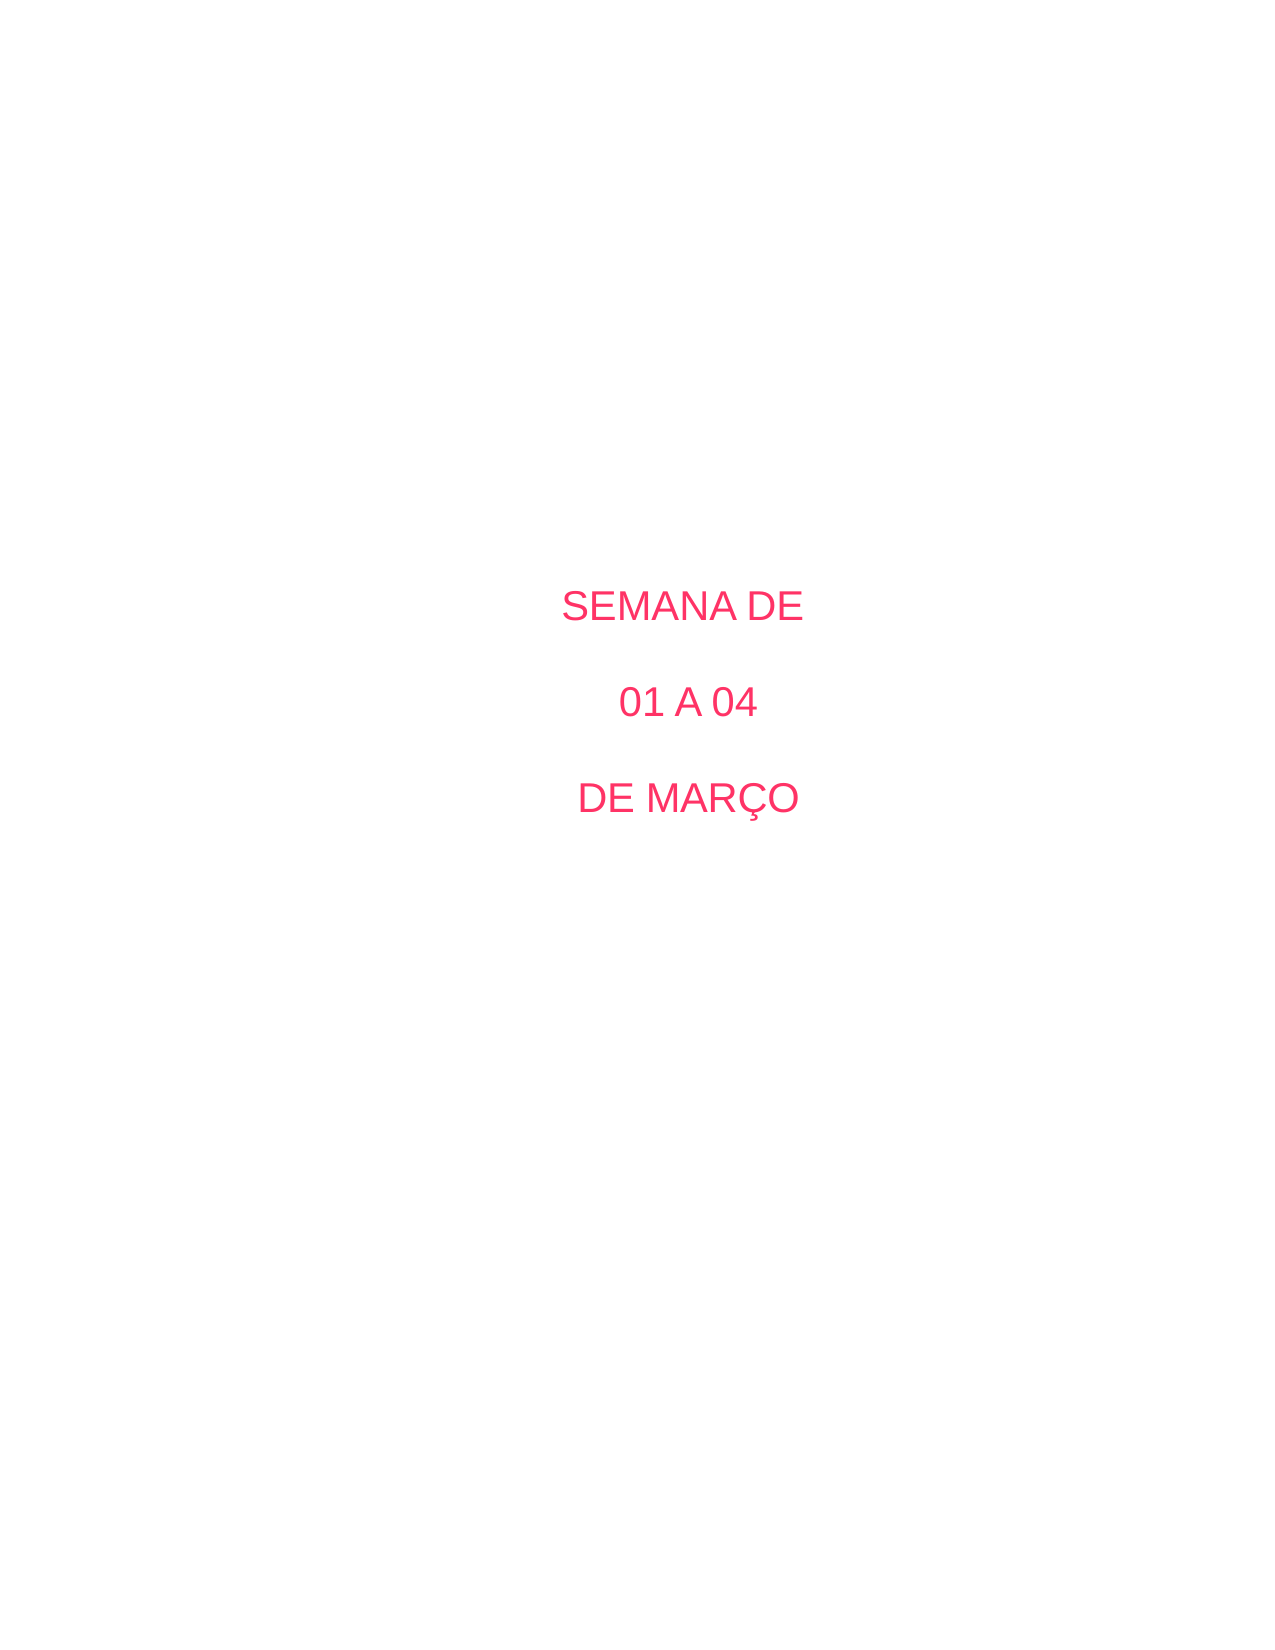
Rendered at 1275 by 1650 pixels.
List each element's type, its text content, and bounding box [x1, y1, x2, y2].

text DE MARÇO [208, 773, 1169, 821]
text SEMANA DE [208, 582, 1169, 629]
text 01 A 04 [208, 677, 1169, 725]
